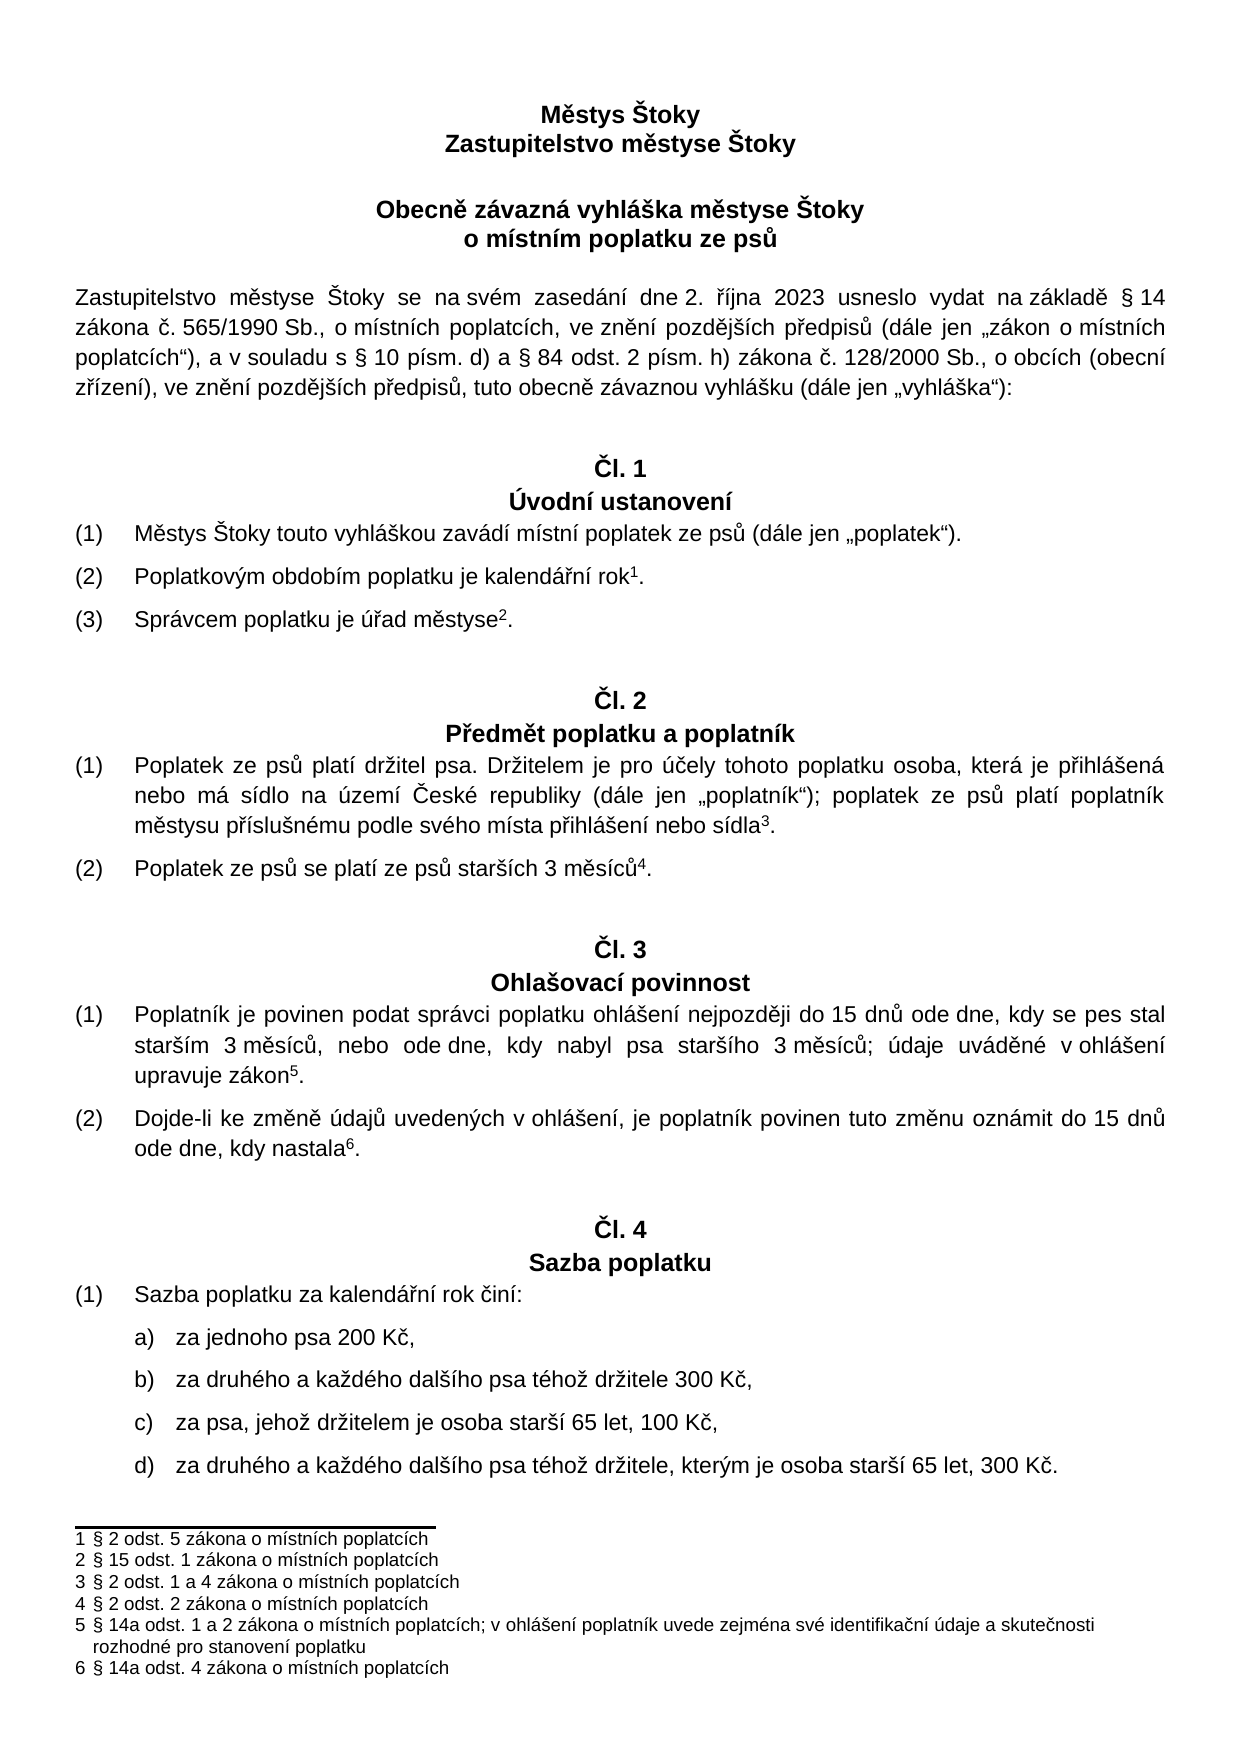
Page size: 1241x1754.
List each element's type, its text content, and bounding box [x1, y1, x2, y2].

list za jednoho psa 200 Kč, [134, 1324, 1166, 1350]
list za druhého a každého dalšího psa téhož držitele 300 Kč, [134, 1366, 1166, 1393]
list Městys Štoky touto vyhláškou zavádí místní poplatek ze psů (dále jen „poplatek“). [75, 520, 1166, 547]
list Poplatkovým obdobím poplatku je kalendářní rok. [75, 563, 1166, 589]
text Městys Štoky Zastupitelstvo městyse Štoky [75, 100, 1166, 157]
subtitle Obecně závazná vyhláška městyse Štoky o místním poplatku ze psů [75, 195, 1166, 252]
list § 14a odst. 4 zákona o místních poplatcích [75, 1657, 1166, 1678]
list Poplatník je povinen podat správci poplatku ohlášení nejpozději do 15 dnů ode dne, kdy se pes stal starším 3 měsíců, nebo ode dne, kdy nabyl psa staršího 3 měsíců; údaje uváděné v ohlášení upravuje zákon. [75, 1001, 1166, 1088]
list § 2 odst. 5 zákona o místních poplatcích [75, 1528, 1166, 1549]
list § 15 odst. 1 zákona o místních poplatcích [75, 1549, 1166, 1571]
list Dojde-li ke změně údajů uvedených v ohlášení, je poplatník povinen tuto změnu oznámit do 15 dnů ode dne, kdy nastala. [75, 1104, 1166, 1161]
list Poplatek ze psů platí držitel psa. Držitelem je pro účely tohoto poplatku osoba, která je přihlášená nebo má sídlo na území České republiky (dále jen „poplatník“); poplatek ze psů platí poplatník městysu příslušnému podle svého místa přihlášení nebo sídla. [75, 752, 1166, 839]
text Zastupitelstvo městyse Štoky se na svém zasedání dne 2. října 2023 usneslo vydat na základě § 14 zákona č. 565/1990 Sb., o místních poplatcích, ve znění pozdějších předpisů (dále jen „zákon o místních poplatcích“), a v souladu s § 10 písm. d) a § 84 odst. 2 písm. h) zákona č. 128/2000 Sb., o obcích (obecní zřízení), ve znění pozdějších předpisů, tuto obecně závaznou vyhlášku (dále jen „vyhláška“): [75, 283, 1166, 401]
subtitle Čl. 2 Předmět poplatku a poplatník [75, 686, 1166, 748]
list § 2 odst. 2 zákona o místních poplatcích [75, 1592, 1166, 1614]
list za psa, jehož držitelem je osoba starší 65 let, 100 Kč, [134, 1409, 1166, 1436]
list § 2 odst. 1 a 4 zákona o místních poplatcích [75, 1571, 1166, 1592]
list § 14a odst. 1 a 2 zákona o místních poplatcích; v ohlášení poplatník uvede zejména své identifikační údaje a skutečnosti rozhodné pro stanovení poplatku [75, 1614, 1166, 1657]
list Sazba poplatku za kalendářní rok činí: [75, 1281, 1166, 1307]
subtitle Čl. 3 Ohlašovací povinnost [75, 935, 1166, 997]
subtitle Čl. 4 Sazba poplatku [75, 1215, 1166, 1277]
list za druhého a každého dalšího psa téhož držitele, kterým je osoba starší 65 let, 300 Kč. [134, 1452, 1166, 1478]
list Poplatek ze psů se platí ze psů starších 3 měsíců. [75, 855, 1166, 882]
subtitle Čl. 1 Úvodní ustanovení [75, 454, 1166, 516]
list Správcem poplatku je úřad městyse. [75, 606, 1166, 632]
